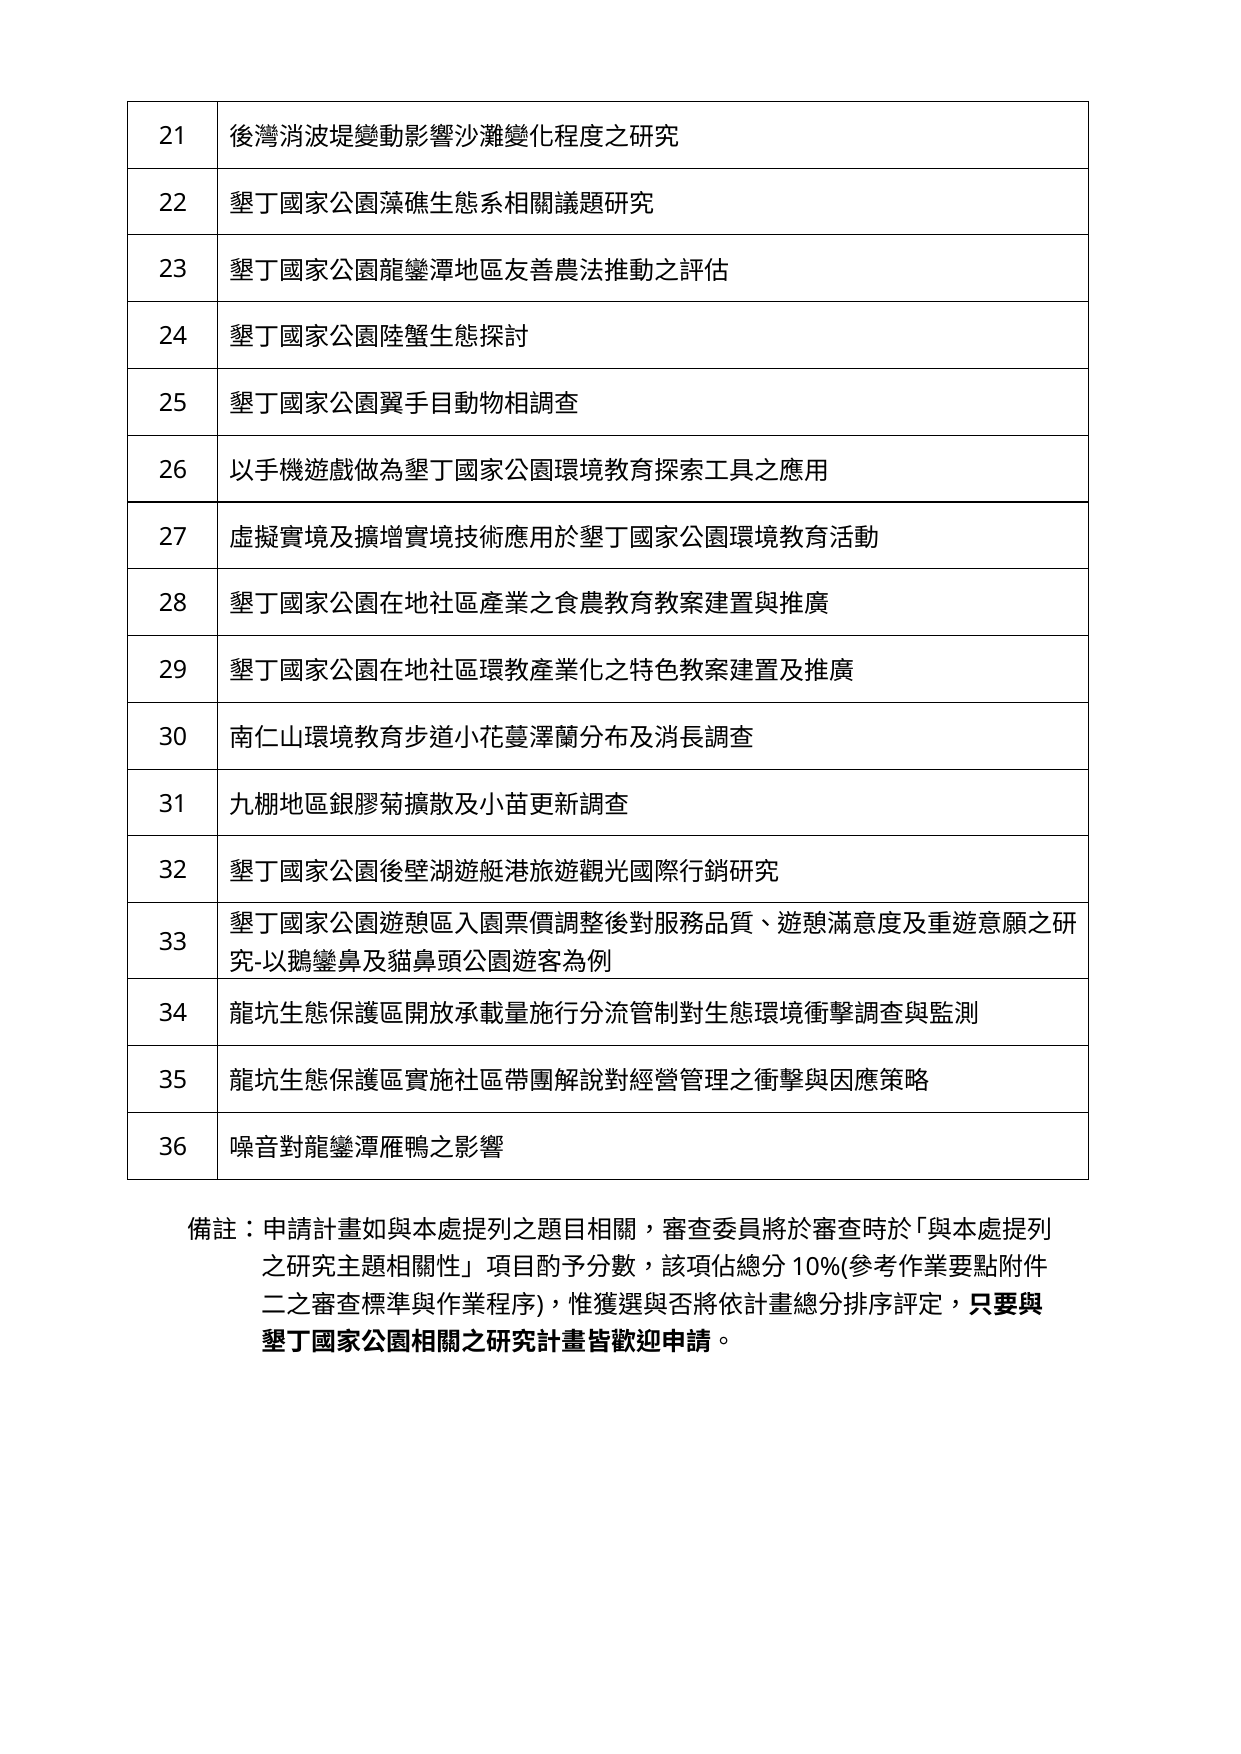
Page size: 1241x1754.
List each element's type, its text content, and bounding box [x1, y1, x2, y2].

table_cell 36 [128, 1113, 217, 1178]
table_cell 噪音對龍鑾潭雁鴨之影響 [218, 1113, 1088, 1178]
table_cell 墾丁國家公園翼手目動物相調查 [218, 369, 1088, 435]
table_cell 虛擬實境及擴增實境技術應用於墾丁國家公園環境教育活動 [218, 503, 1088, 568]
table_cell 29 [128, 636, 217, 702]
table_cell 27 [128, 503, 217, 568]
table_cell 28 [128, 569, 217, 635]
table_cell 墾丁國家公園遊憩區入園票價調整後對服務品質、遊憩滿意度及重遊意願之研究-以鵝鑾鼻及貓鼻頭公園遊客為例 [218, 903, 1088, 978]
table_cell 龍坑生態保護區開放承載量施行分流管制對生態環境衝擊調查與監測 [218, 979, 1088, 1045]
table_cell 25 [128, 369, 217, 435]
table_cell 33 [128, 903, 217, 978]
table_cell 墾丁國家公園在地社區產業之食農教育教案建置與推廣 [218, 569, 1088, 635]
table_cell 24 [128, 302, 217, 368]
table_cell 26 [128, 436, 217, 501]
table_cell 龍坑生態保護區實施社區帶團解說對經營管理之衝擊與因應策略 [218, 1046, 1088, 1112]
table_cell 21 [128, 102, 217, 168]
table_cell 九棚地區銀膠菊擴散及小苗更新調查 [218, 770, 1088, 835]
table_cell 31 [128, 770, 217, 835]
table_cell 墾丁國家公園龍鑾潭地區友善農法推動之評估 [218, 235, 1088, 301]
table_cell 南仁山環境教育步道小花蔓澤蘭分布及消長調查 [218, 703, 1088, 768]
table_cell 後灣消波堤變動影響沙灘變化程度之研究 [218, 102, 1088, 168]
table_cell 35 [128, 1046, 217, 1112]
table_cell 32 [128, 836, 217, 902]
table_cell 墾丁國家公園藻礁生態系相關議題研究 [218, 169, 1088, 234]
text 備註：申請計畫如與本處提列之題目相關，審查委員將於審查時於「與本處提列之研究主題相關性」項目酌予分數，該項佔總分10%(參考作業要點附件二之審查標準與作業程序)，惟獲選與否將依計畫總分排序評定，只要與墾丁國家公園相關之研究計畫皆歡迎申請。 [187, 1209, 1053, 1359]
table_cell 以手機遊戲做為墾丁國家公園環境教育探索工具之應用 [218, 436, 1088, 501]
table_cell 30 [128, 703, 217, 768]
table_cell 22 [128, 169, 217, 234]
table_cell 墾丁國家公園後壁湖遊艇港旅遊觀光國際行銷研究 [218, 836, 1088, 902]
table_cell 墾丁國家公園陸蟹生態探討 [218, 302, 1088, 368]
table_cell 墾丁國家公園在地社區環教產業化之特色教案建置及推廣 [218, 636, 1088, 702]
table_cell 23 [128, 235, 217, 301]
table_cell 34 [128, 979, 217, 1045]
